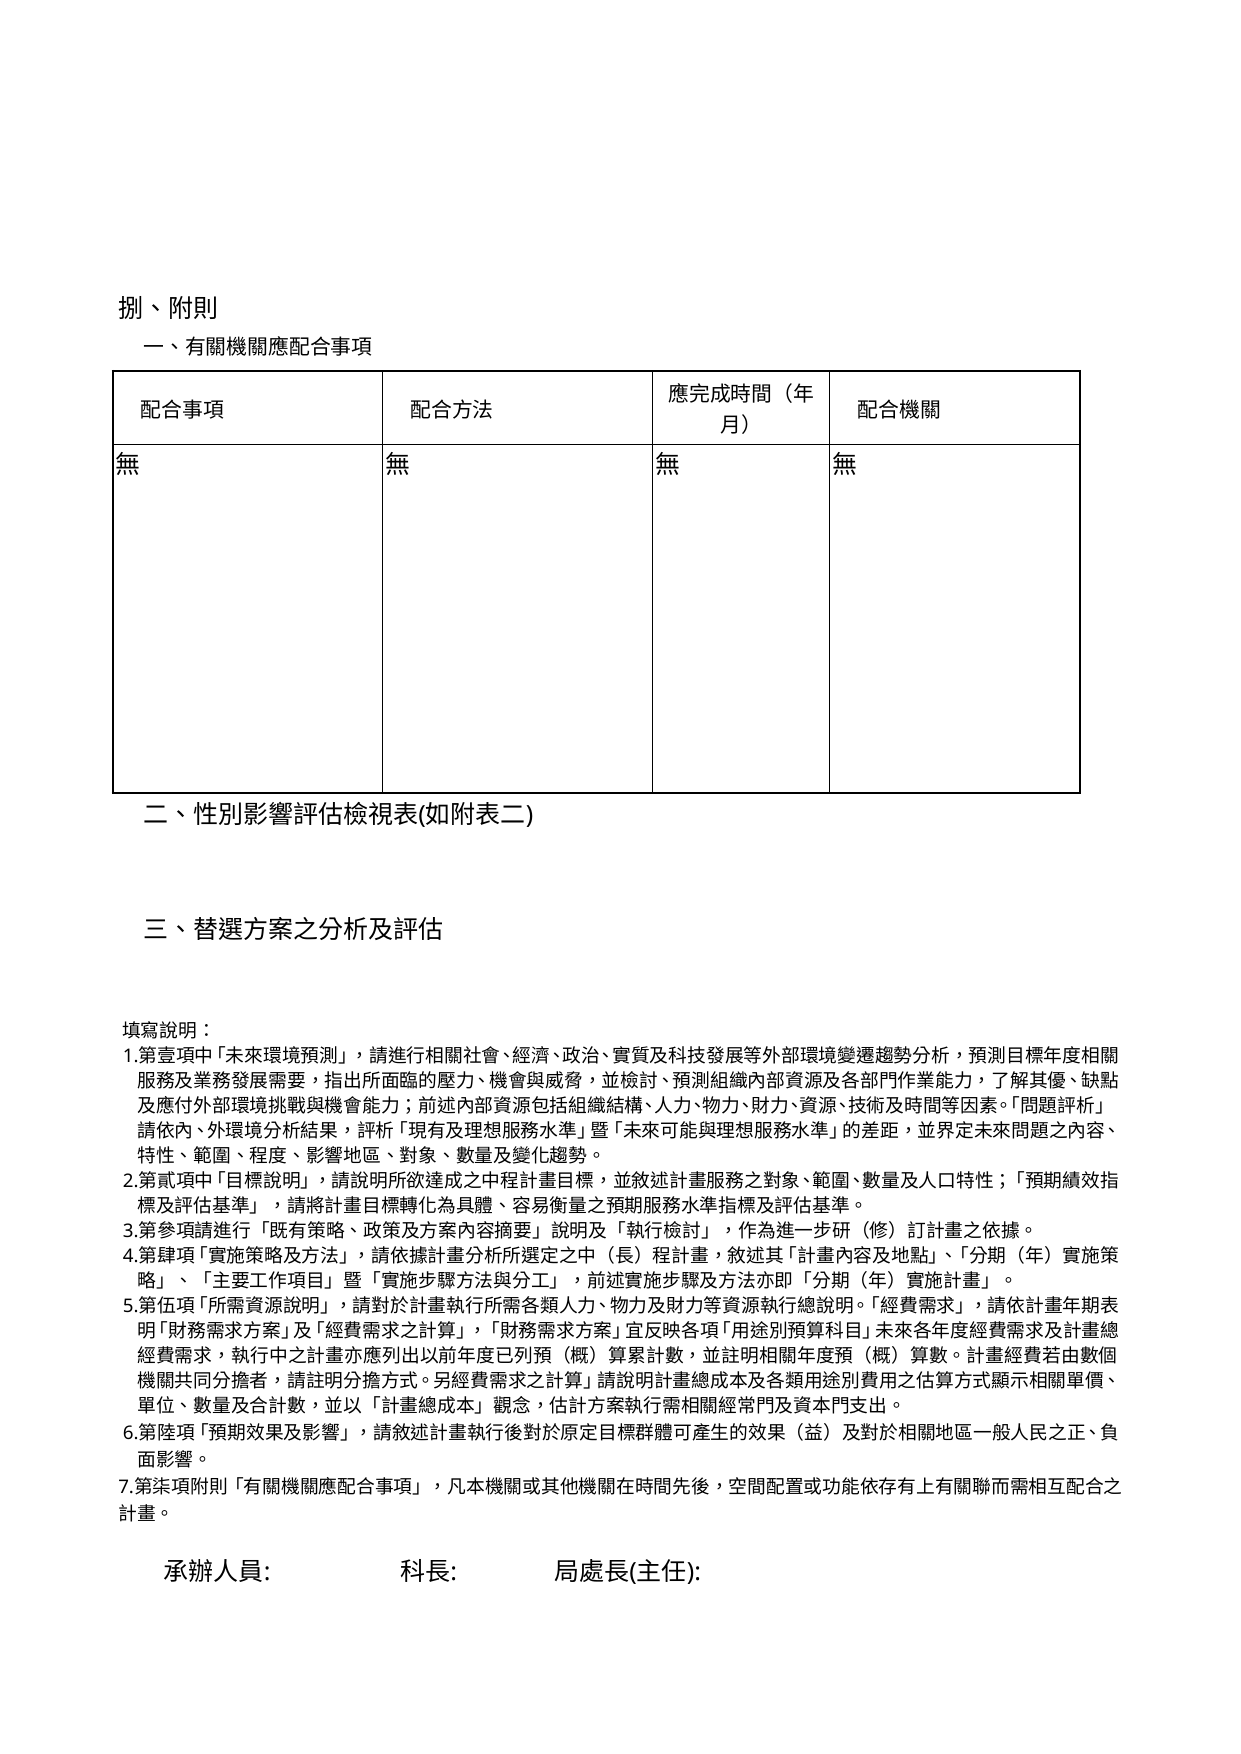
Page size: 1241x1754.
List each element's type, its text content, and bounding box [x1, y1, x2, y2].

text 1.第壹項中「未來環境預測」，請進行相關社會、經濟、政治、實質及科技發展等外部環境變遷趨勢分析，預測目標年度相關服務及業務發展需要，指出所面臨的壓力、機會與威脅，並檢討、預測組織內部資源及各部門作業能力，了解其優、缺點及應付外部環境挑戰與機會能力；前述內部資源包括組織結構、人力、物力、財力、資源、技術及時間等因素。「問題評析」，請依內、外環境分析結果，評析「現有及理想服務水準」暨「未來可能與理想服務水準」的差距，並界定未來問題之內容、特性、範圍、程度、影響地區、對象、數量及變化趨勢。 [123, 1043, 1118, 1168]
text 二、性別影響評估檢視表(如附表二) [118, 794, 1122, 831]
text 2.第貳項中「目標說明」，請說明所欲達成之中程計畫目標，並敘述計畫服務之對象、範圍、數量及人口特性；「預期績效指標及評估基準」，請將計畫目標轉化為具體、容易衡量之預期服務水準指標及評估基準。 [123, 1168, 1118, 1218]
table_cell 無 [653, 445, 829, 792]
table_header 應完成時間（年月） [653, 372, 829, 443]
table_header 配合方法 [383, 372, 652, 443]
table_cell 無 [830, 445, 1079, 792]
text 4.第肆項「實施策略及方法」，請依據計畫分析所選定之中（長）程計畫，敘述其「計畫內容及地點」、「分期（年）實施策略」、「主要工作項目」暨「實施步驟方法與分工」，前述實施步驟及方法亦即「分期（年）實施計畫」。 [123, 1243, 1118, 1293]
table_header 配合機關 [830, 372, 1079, 443]
text 一、有關機關應配合事項 [118, 325, 1122, 362]
text 三、替選方案之分析及評估 [118, 908, 1122, 946]
table_cell 無 [114, 445, 382, 792]
table_header 配合事項 [114, 372, 382, 443]
table_cell 無 [383, 445, 652, 792]
text 7.第柒項附則「有關機關應配合事項」，凡本機關或其他機關在時間先後，空間配置或功能依存有上有關聯而需相互配合之計畫。 [118, 1472, 1122, 1526]
text 6.第陸項「預期效果及影響」，請敘述計畫執行後對於原定目標群體可產生的效果（益）及對於相關地區一般人民之正、負面影響。 [123, 1418, 1118, 1472]
text 填寫說明： [122, 1018, 1118, 1043]
text 捌、附則 [118, 288, 1122, 325]
text 承辦人員: 科長: 局處長(主任): [118, 1552, 1122, 1588]
text 3.第參項請進行「既有策略、政策及方案內容摘要」說明及「執行檢討」，作為進一步研（修）訂計畫之依據。 [123, 1218, 1118, 1243]
text 5.第伍項「所需資源說明」，請對於計畫執行所需各類人力、物力及財力等資源執行總說明。「經費需求」，請依計畫年期表明「財務需求方案」及「經費需求之計算」，「財務需求方案」宜反映各項「用途別預算科目」未來各年度經費需求及計畫總經費需求，執行中之計畫亦應列出以前年度已列預（概）算累計數，並註明相關年度預（概）算數。計畫經費若由數個機關共同分擔者，請註明分擔方式。另經費需求之計算」請說明計畫總成本及各類用途別費用之估算方式顯示相關單價、單位、數量及合計數，並以「計畫總成本」觀念，估計方案執行需相關經常門及資本門支出。 [123, 1293, 1118, 1418]
